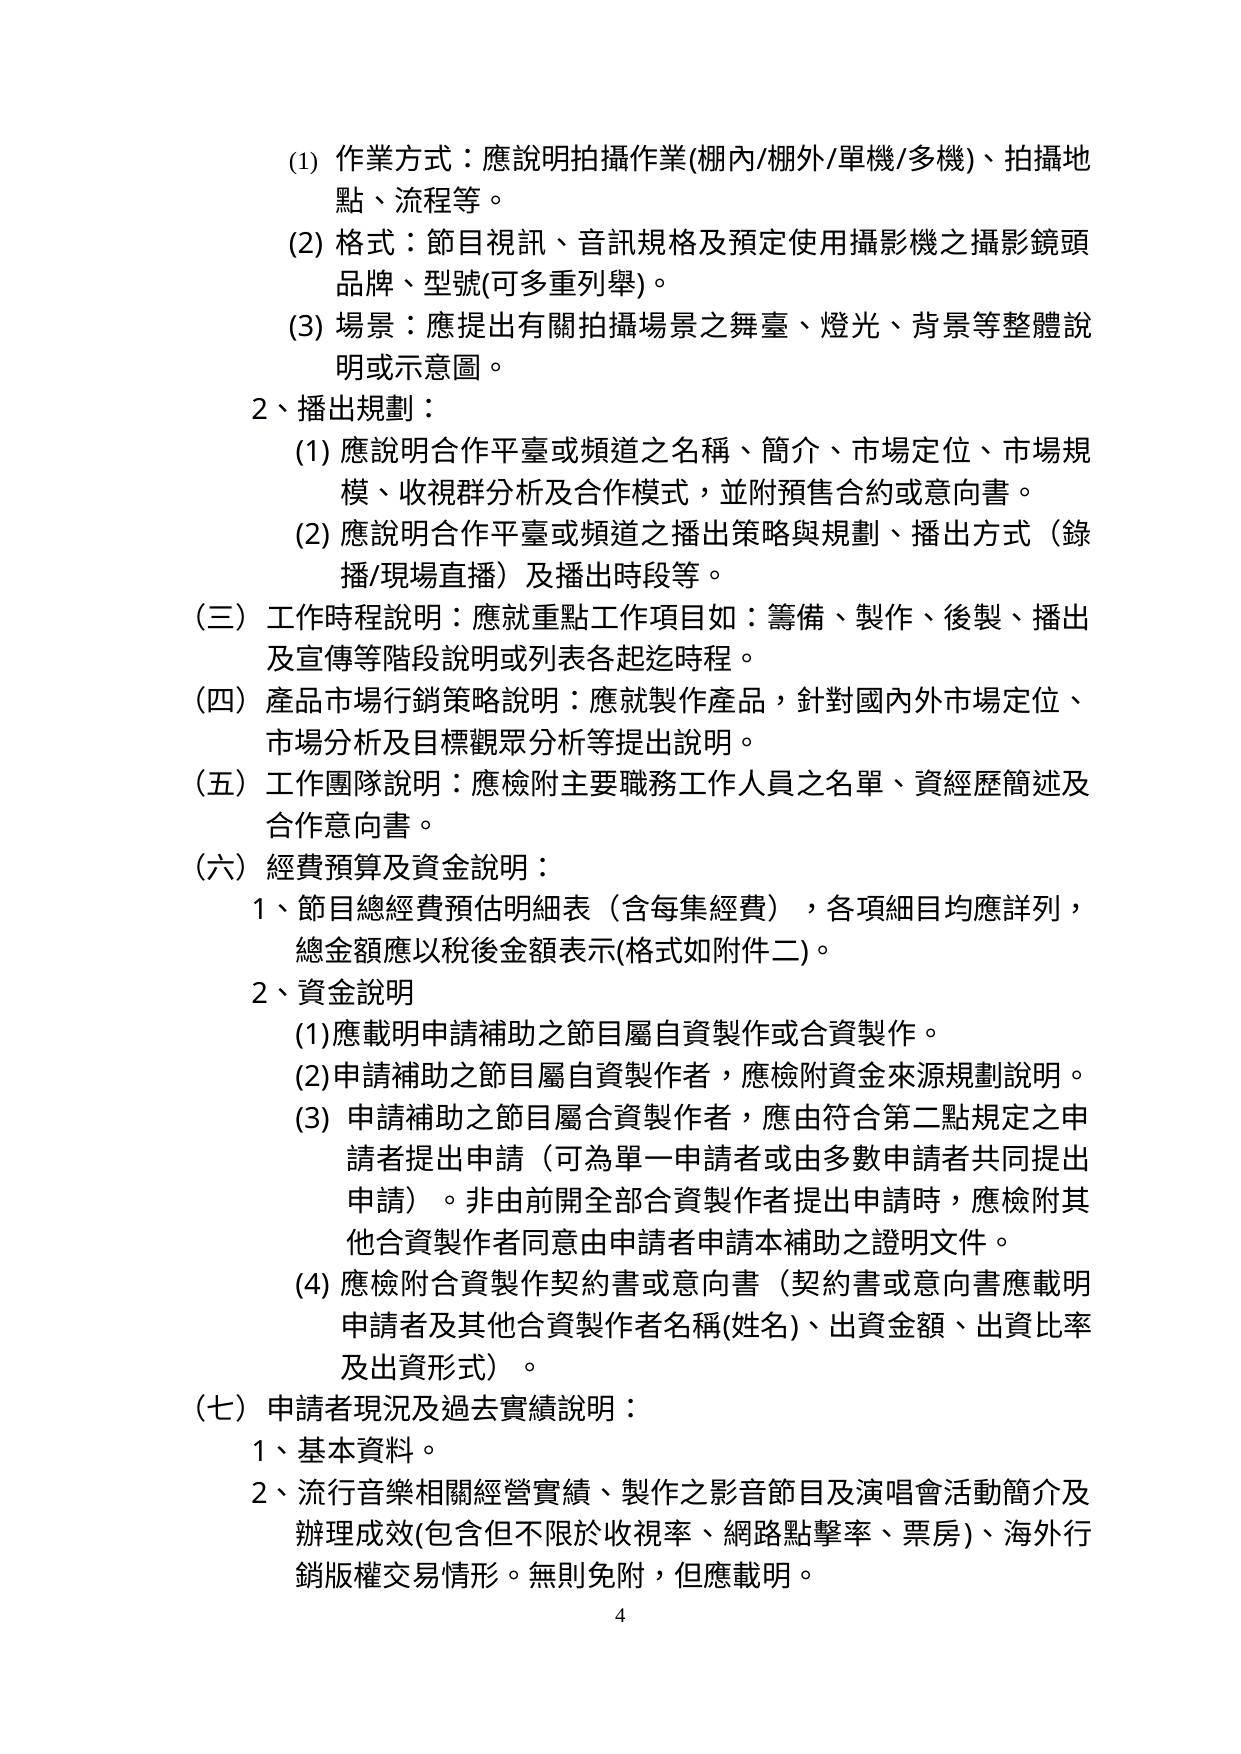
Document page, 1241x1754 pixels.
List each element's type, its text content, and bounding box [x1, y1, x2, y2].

list 申請補助之節目屬合資製作者，應由符合第二點規定之申請者提出申請（可為單一申請者或由多數申請者共同提出申請）。非由前開全部合資製作者提出申請時，應檢附其他合資製作者同意由申請者申請本補助之證明文件。 [295, 1095, 1092, 1261]
list 資金說明 [251, 970, 1092, 1011]
list 應載明申請補助之節目屬自資製作或合資製作。 [295, 1011, 1092, 1053]
list 1、 基本資料。 [251, 1428, 1092, 1470]
list 工作團隊說明：應檢附主要職務工作人員之名單、資經歷簡述及合作意向書。 [177, 761, 1092, 845]
list 申請者現況及過去實績說明： [177, 1386, 1092, 1428]
list 工作時程說明：應就重點工作項目如：籌備、製作、後製、播出及宣傳等階段說明或列表各起迄時程。 [177, 595, 1092, 678]
list 場景：應提出有關拍攝場景之舞臺、燈光、背景等整體說明或示意圖。 [289, 303, 1092, 386]
list 應檢附合資製作契約書或意向書（契約書或意向書應載明申請者及其他合資製作者名稱(姓名)、出資金額、出資比率及出資形式）。 [295, 1261, 1092, 1386]
list 作業方式：應說明拍攝作業(棚內/棚外/單機/多機)、拍攝地點、流程等。 [289, 136, 1092, 220]
list 2、 流行音樂相關經營實績、製作之影音節目及演唱會活動簡介及辦理成效(包含但不限於收視率、網路點擊率、票房)、海外行銷版權交易情形。無則免附，但應載明。 [251, 1470, 1092, 1595]
list 產品市場行銷策略說明：應就製作產品，針對國內外市場定位、市場分析及目標觀眾分析等提出說明。 [177, 678, 1092, 761]
list 播出規劃： [251, 386, 1092, 428]
list 格式：節目視訊、音訊規格及預定使用攝影機之攝影鏡頭、品牌、型號(可多重列舉)。 [289, 220, 1092, 303]
list 節目總經費預估明細表（含每集經費），各項細目均應詳列，總金額應以稅後金額表示(格式如附件二)。 [251, 886, 1092, 970]
list 申請補助之節目屬自資製作者，應檢附資金來源規劃說明。 [295, 1053, 1092, 1095]
list 應說明合作平臺或頻道之名稱、簡介、市場定位、市場規模、收視群分析及合作模式，並附預售合約或意向書。 [295, 428, 1092, 511]
list 應說明合作平臺或頻道之播出策略與規劃、播出方式（錄播/現場直播）及播出時段等。 [295, 511, 1092, 595]
list 經費預算及資金說明： [177, 845, 1092, 886]
